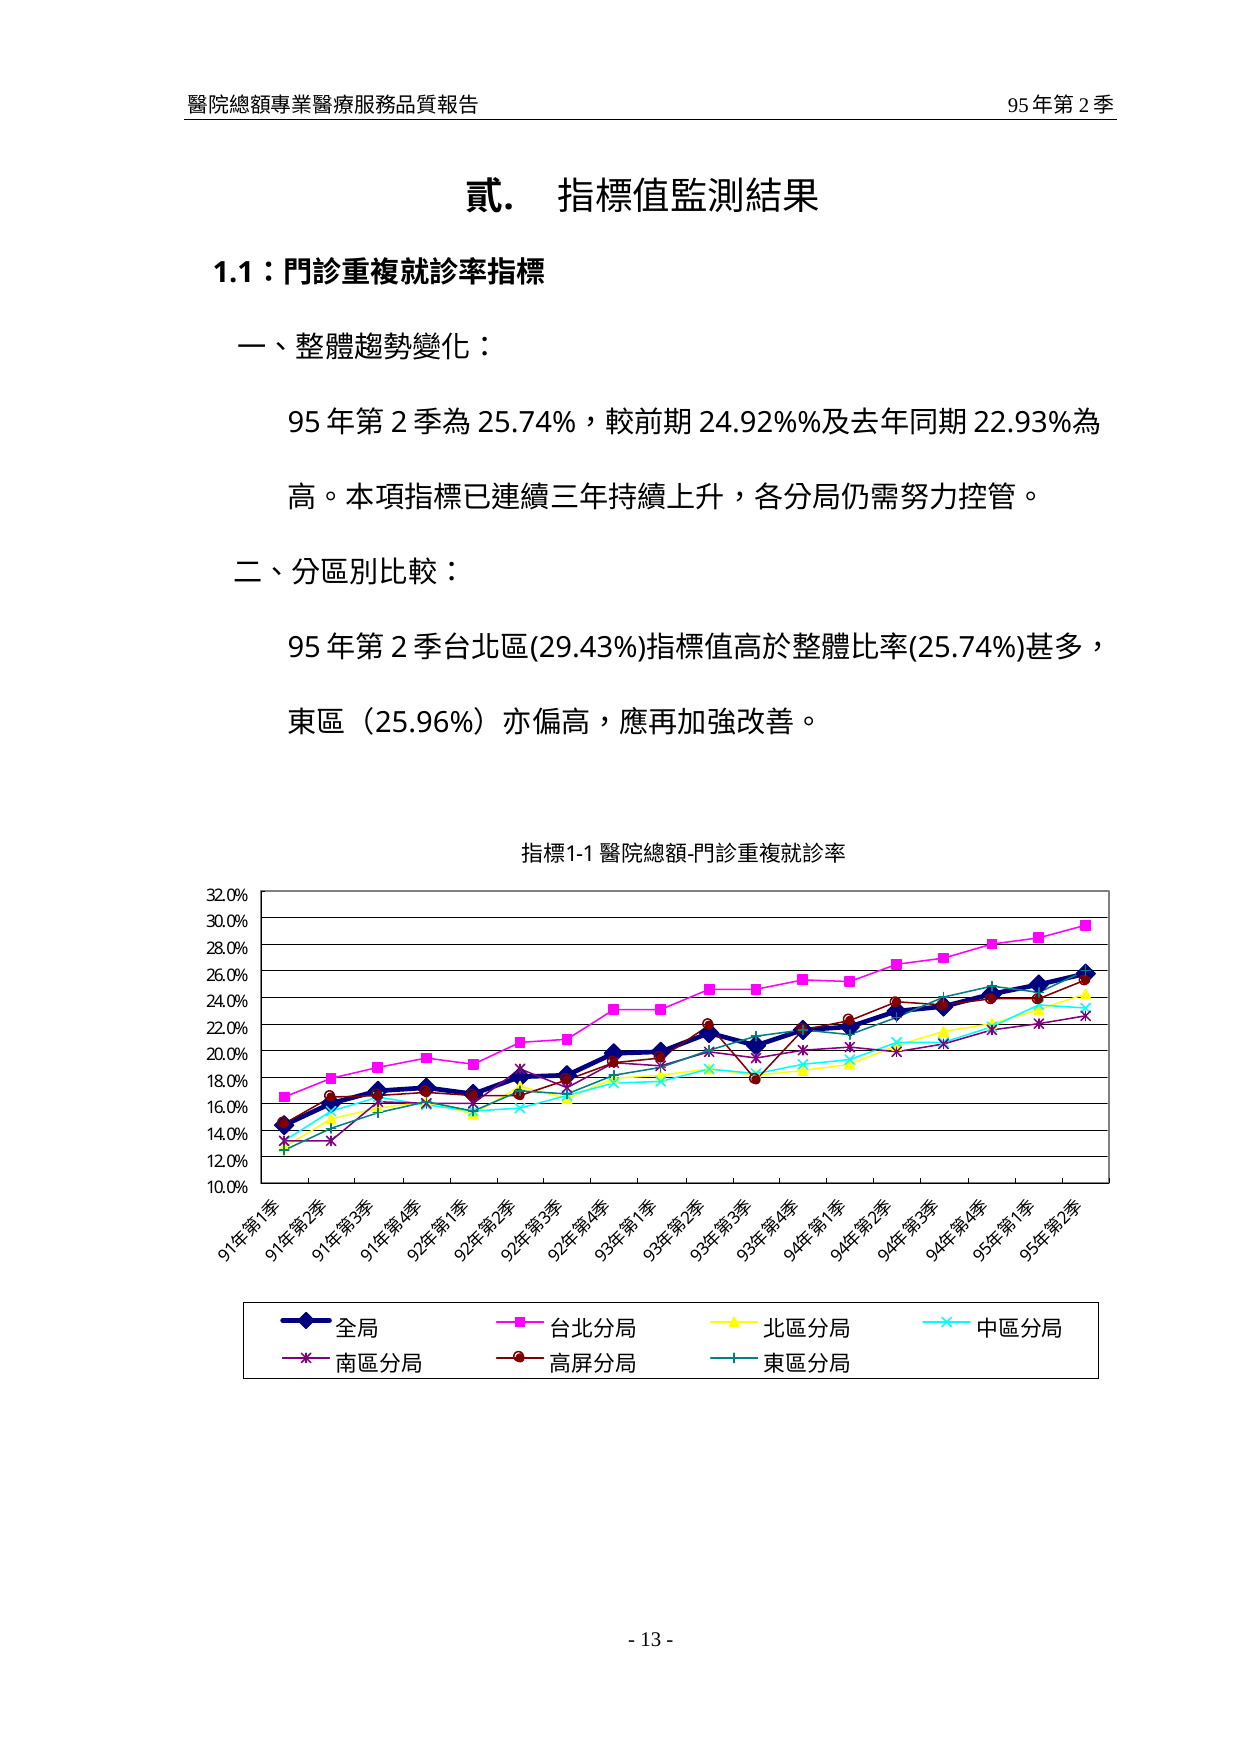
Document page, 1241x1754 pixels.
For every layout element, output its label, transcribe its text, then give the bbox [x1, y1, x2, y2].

text 二、分區別比較： [233, 532, 1114, 607]
text 1.1：門診重複就診率指標 [212, 232, 1114, 307]
subtitle 指標值監測結果 [187, 157, 1098, 232]
text 95年第2季台北區(29.43%)指標值高於整體比率(25.74%)甚多，東區（25.96%）亦偏高，應再加強改善。 [287, 607, 1114, 757]
text 一、整體趨勢變化： [237, 307, 1114, 382]
text 95年第2季為25.74%，較前期24.92%%及去年同期22.93%為高。本項指標已連續三年持續上升，各分局仍需努力控管。 [287, 382, 1114, 532]
